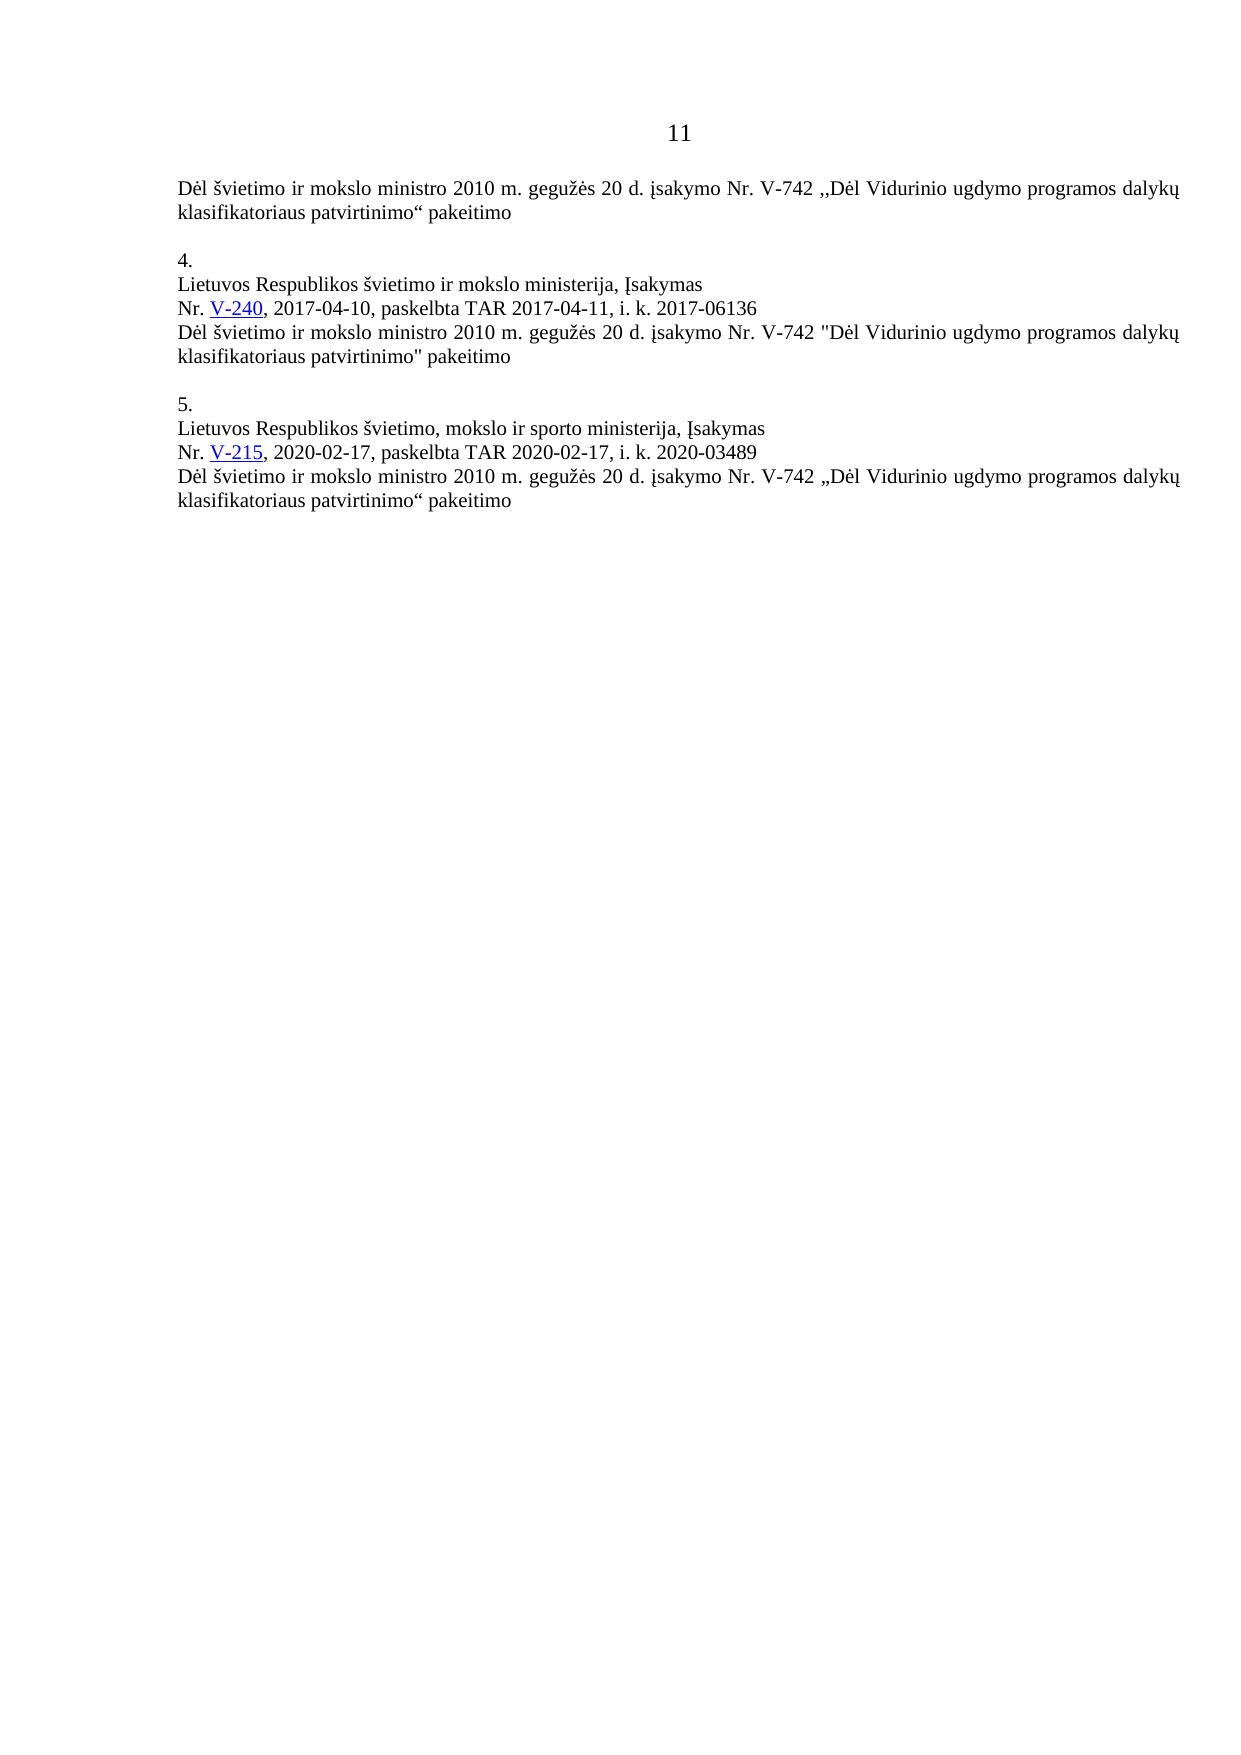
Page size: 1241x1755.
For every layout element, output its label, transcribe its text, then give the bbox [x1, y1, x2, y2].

text 5. [177, 392, 1181, 416]
text 4. [177, 248, 1181, 272]
text Nr. V-215, 2020-02-17, paskelbta TAR 2020-02-17, i. k. 2020-03489 [177, 440, 1181, 464]
text Dėl švietimo ir mokslo ministro 2010 m. gegužės 20 d. įsakymo Nr. V-742 "Dėl Vidurinio ugdymo programos dalykų klasifikatoriaus patvirtinimo" pakeitimo [177, 320, 1181, 368]
text Lietuvos Respublikos švietimo, mokslo ir sporto ministerija, Įsakymas [177, 416, 1181, 440]
text Dėl švietimo ir mokslo ministro 2010 m. gegužės 20 d. įsakymo Nr. V-742 „Dėl Vidurinio ugdymo programos dalykų klasifikatoriaus patvirtinimo“ pakeitimo [177, 464, 1181, 512]
text Dėl švietimo ir mokslo ministro 2010 m. gegužės 20 d. įsakymo Nr. V-742 ,,Dėl Vidurinio ugdymo programos dalykų klasifikatoriaus patvirtinimo“ pakeitimo [177, 176, 1181, 224]
text Lietuvos Respublikos švietimo ir mokslo ministerija, Įsakymas [177, 272, 1181, 296]
text Nr. V-240, 2017-04-10, paskelbta TAR 2017-04-11, i. k. 2017-06136 [177, 296, 1181, 320]
